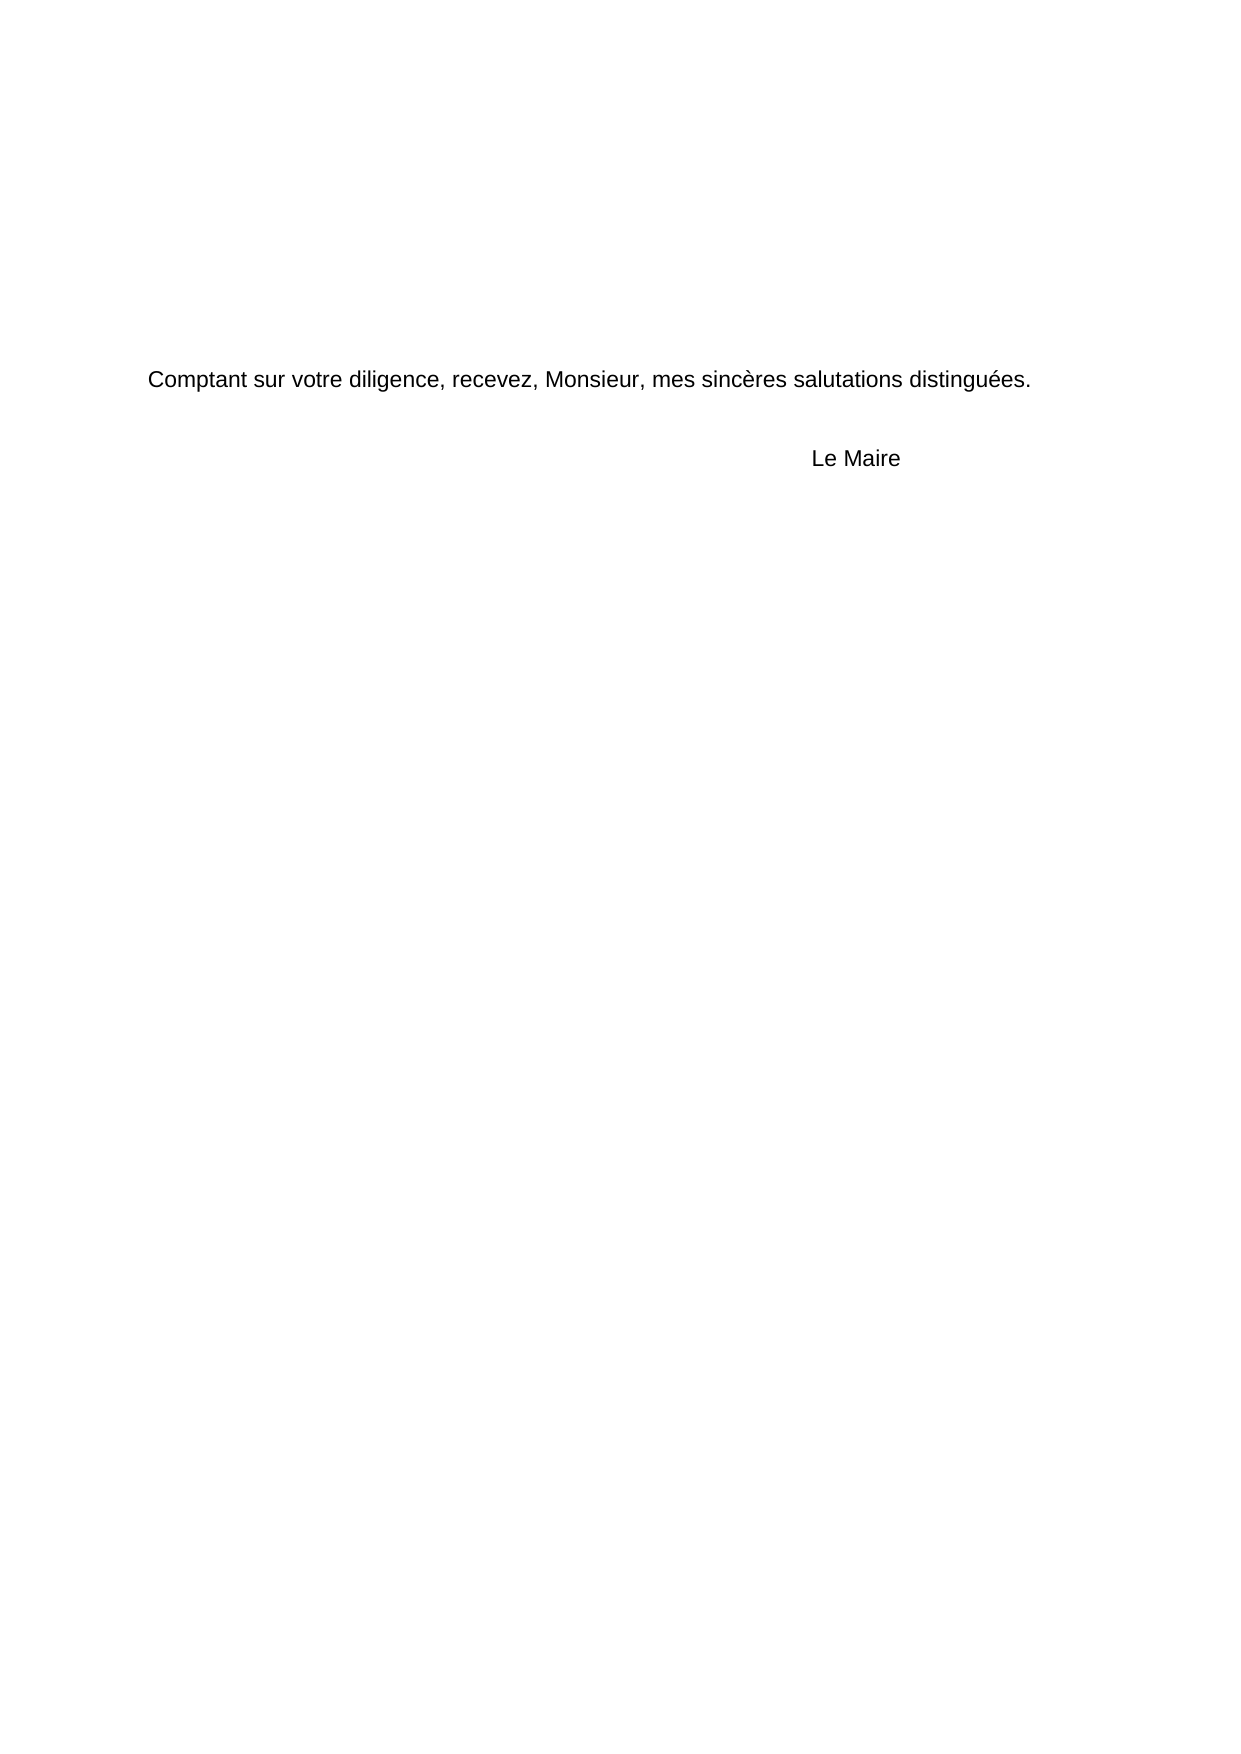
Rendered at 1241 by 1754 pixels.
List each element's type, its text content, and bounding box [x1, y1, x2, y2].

text Le Maire [811, 445, 1092, 471]
text Comptant sur votre diligence, recevez, Monsieur, mes sincères salutations distinguées. [148, 366, 1092, 392]
